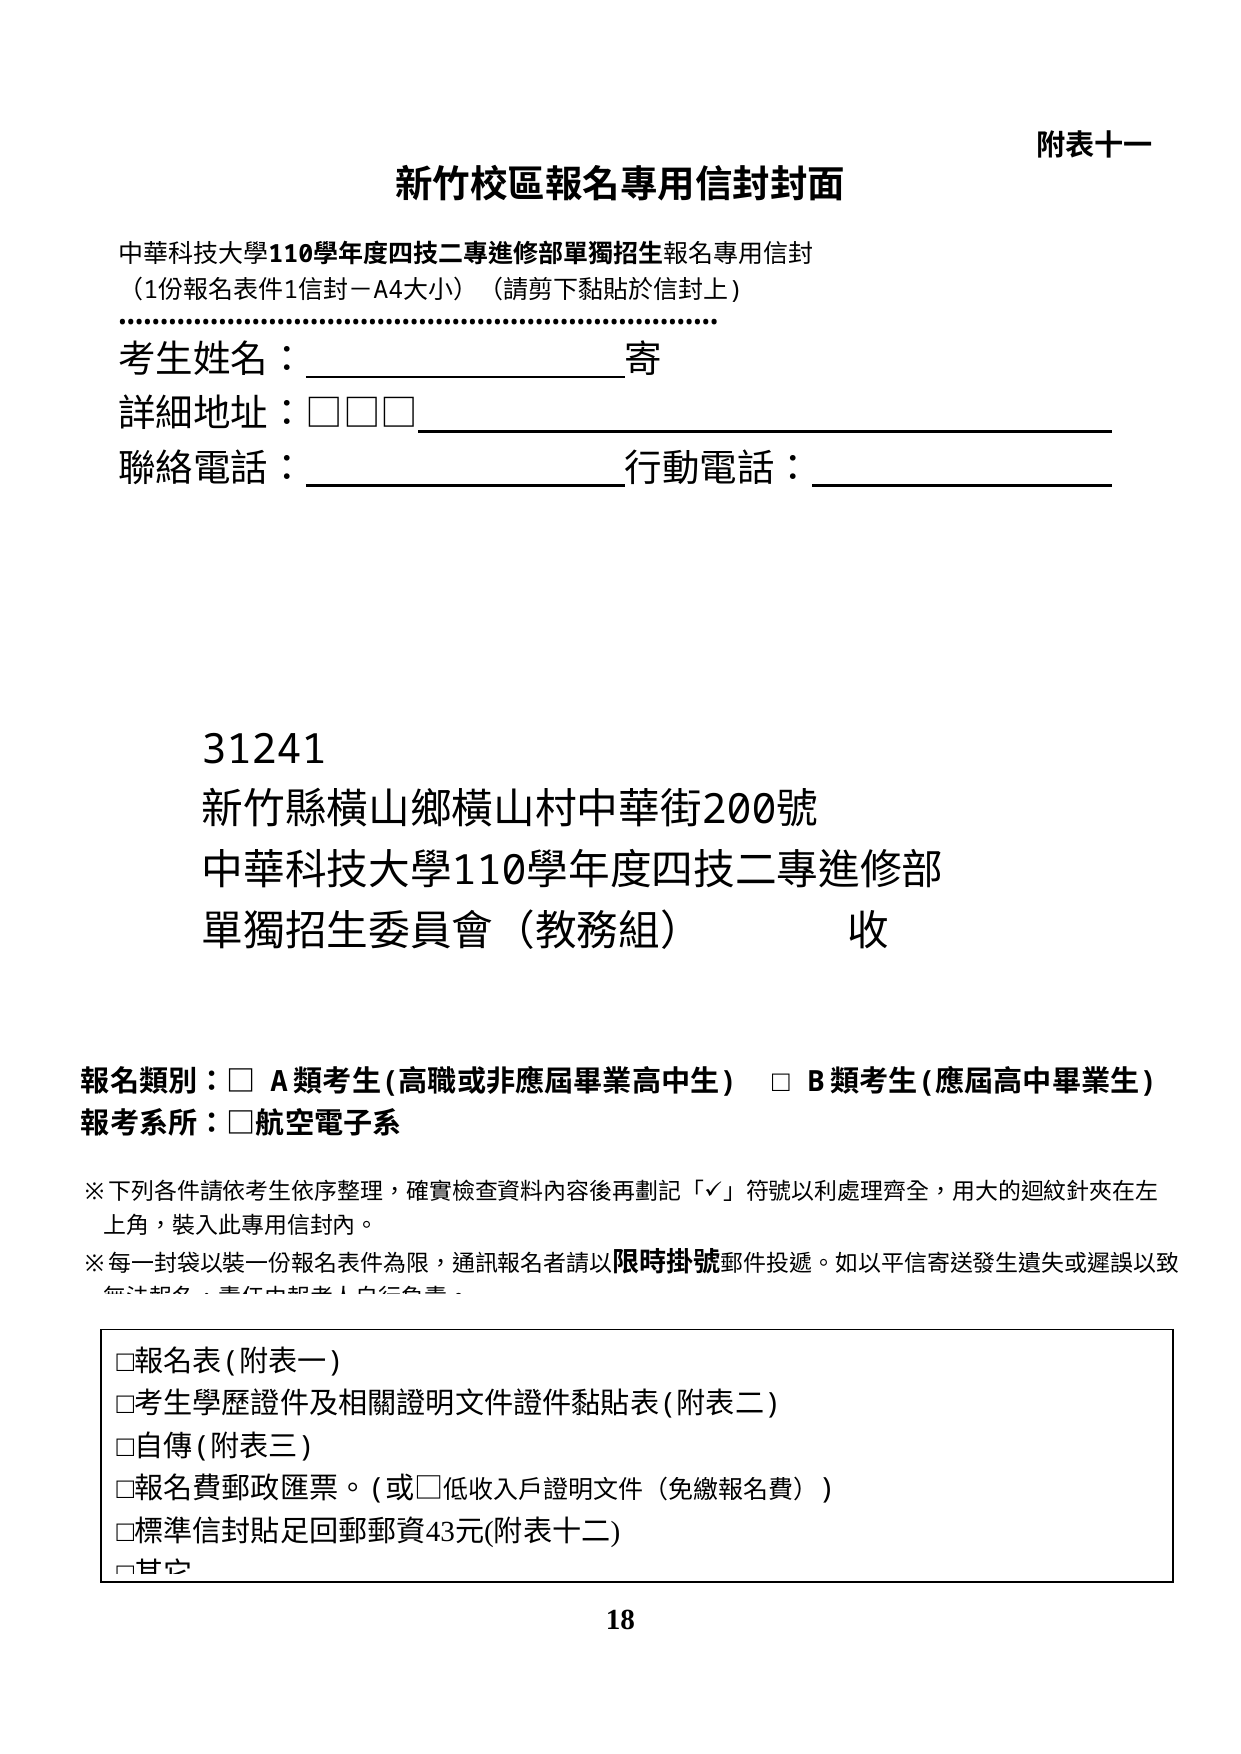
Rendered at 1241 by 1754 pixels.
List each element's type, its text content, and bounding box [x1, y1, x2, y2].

text □其它 [117, 1567, 132, 1574]
text 中華科技大學110學年度四技二專進修部單獨招生報名專用信封 （1份報名表件1信封－A4大小）（請剪下黏貼於信封上) [118, 234, 1122, 306]
text 新竹校區報名專用信封封面 [118, 154, 1122, 209]
text ……………………………………………………………… [118, 306, 1122, 329]
text 考生姓名： 寄 [118, 329, 1122, 383]
text 中華科技大學110學年度四技二專進修部 [118, 836, 1122, 897]
text □其它 [116, 1550, 1157, 1574]
text □報名費郵政匯票。(或□低收入戶證明文件（免繳報名費）) [116, 1465, 1157, 1507]
text □標準信封貼足回郵郵資43元(附表十二) [116, 1507, 1157, 1550]
text □考生學歷證件及相關證明文件證件黏貼表(附表二) [116, 1380, 1157, 1422]
text ※下列各件請依考生依序整理，確實檢查資料內容後再劃記「」符號以利處理齊全，用大的迴紋針夾在左上角，裝入此專用信封內。 [81, 1173, 1179, 1240]
text □報名表(附表一) [116, 1338, 1157, 1380]
text □自傳(附表三) [116, 1422, 1157, 1465]
text 新竹縣橫山鄉橫山村中華街200號 [118, 776, 1122, 836]
text 報名類別：□ A類考生(高職或非應屆畢業高中生) □ B類考生(應屆高中畢業生) [81, 1057, 1179, 1099]
text ※每一封袋以裝一份報名表件為限，通訊報名者請以限時掛號郵件投遞。如以平信寄送發生遺失或遲誤以致無法報名，責任由報考人自行負責。 [81, 1240, 1179, 1294]
text 31241 [118, 719, 1122, 776]
text 單獨招生委員會（教務組） 收 [118, 897, 1122, 957]
text 詳細地址：□□□ 聯絡電話： 行動電話： [118, 383, 1122, 492]
text 報考系所：□航空電子系 [81, 1099, 1179, 1142]
